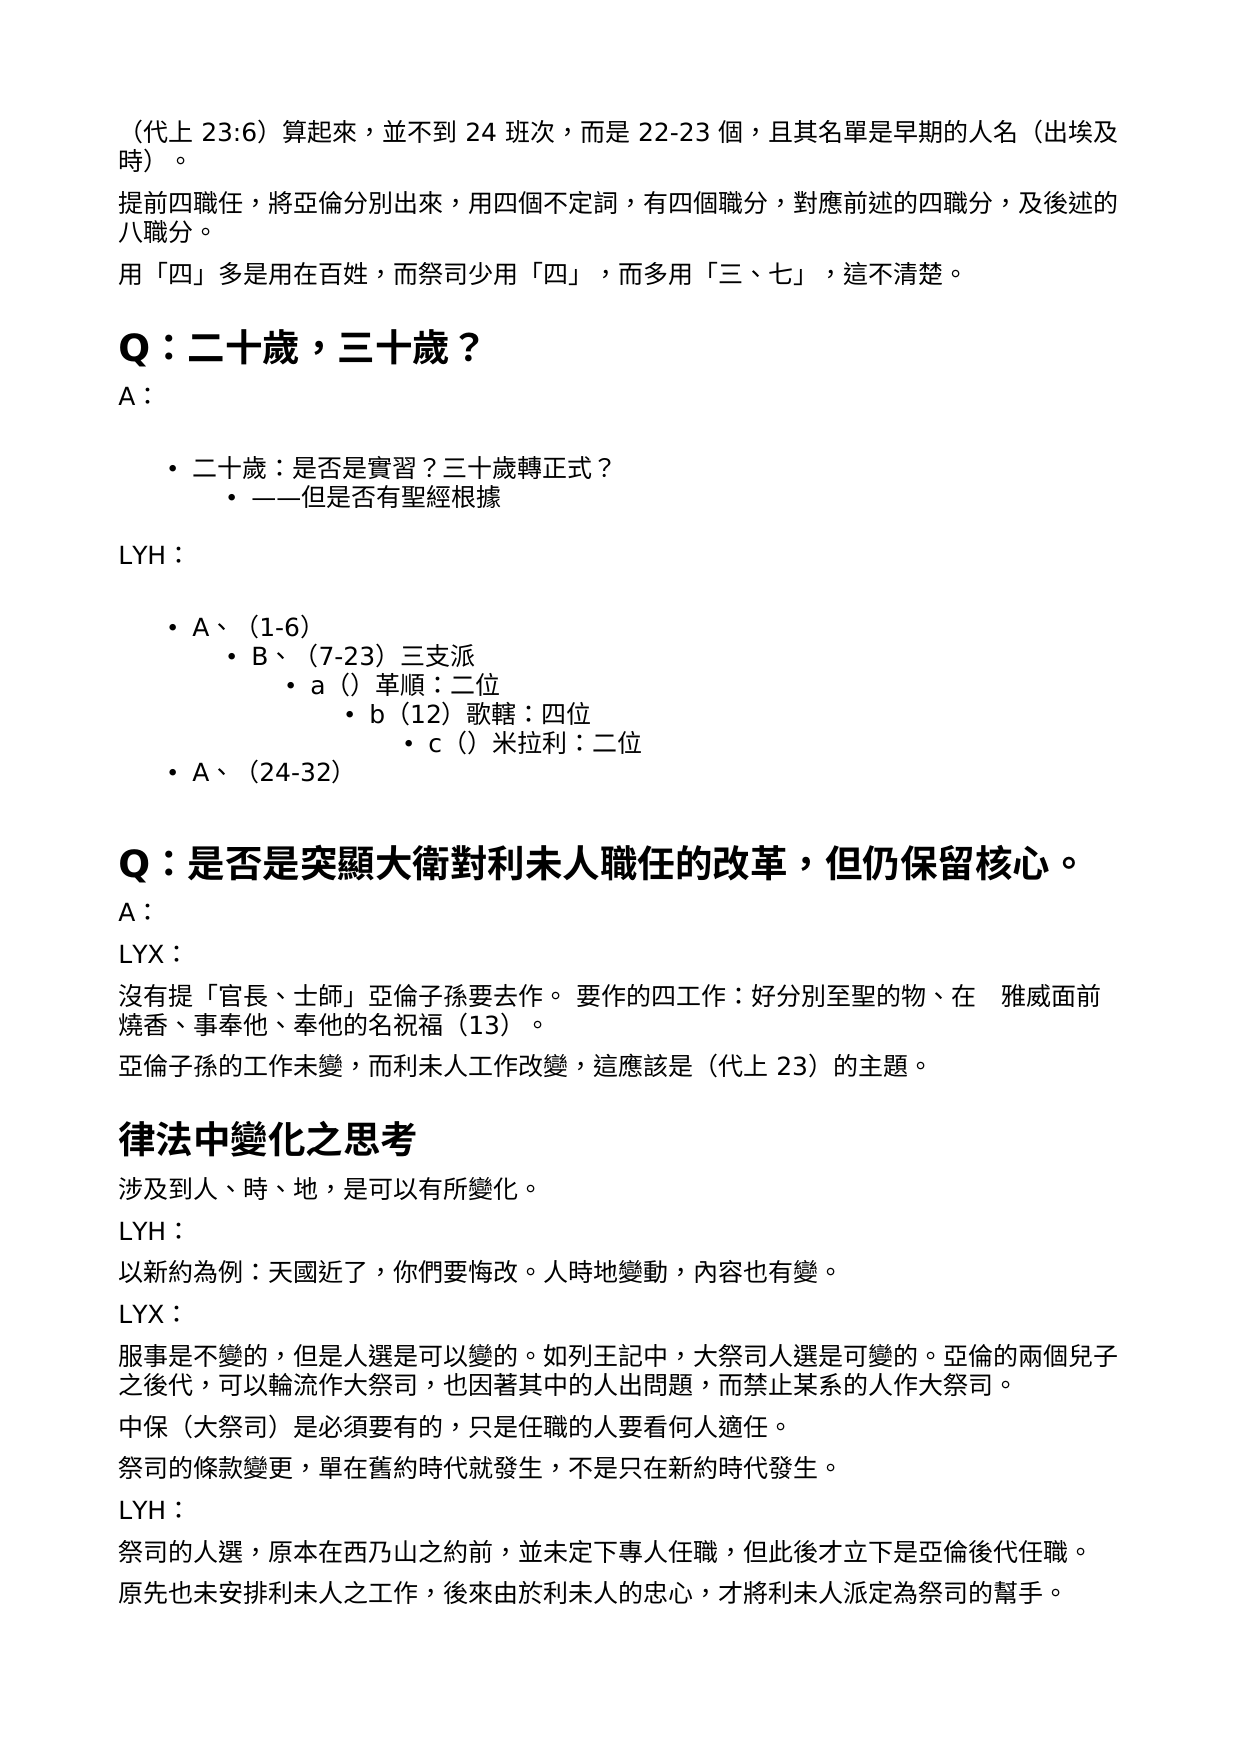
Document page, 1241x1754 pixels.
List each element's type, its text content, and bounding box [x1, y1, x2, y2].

text 提前四職任，將亞倫分別出來，用四個不定詞，有四個職分，對應前述的四職分，及後述的八職分。 [118, 189, 1122, 247]
list ——但是否有聖經根據 [236, 483, 1122, 512]
text 祭司的條款變更，單在舊約時代就發生，不是只在新約時代發生。 [118, 1454, 1122, 1484]
text 祭司的人選，原本在西乃山之約前，並未定下專人任職，但此後才立下是亞倫後代任職。 [118, 1538, 1122, 1567]
text LYH： [118, 1496, 1122, 1525]
text LYX： [118, 940, 1122, 969]
text LYH： [118, 1217, 1122, 1246]
text A： [118, 383, 1122, 412]
text 服事是不變的，但是人選是可以變的。如列王記中，大祭司人選是可變的。亞倫的兩個兒子之後代，可以輪流作大祭司，也因著其中的人出問題，而禁止某系的人作大祭司。 [118, 1342, 1122, 1400]
text 涉及到人、時、地，是可以有所變化。 [118, 1175, 1122, 1204]
text 用「四」多是用在百姓，而祭司少用「四」，而多用「三、七」，這不清楚。 [118, 260, 1122, 289]
list B、（7-23）三支派 [236, 642, 1122, 671]
list a（）革順：二位 [295, 671, 1122, 700]
text LYX： [118, 1300, 1122, 1329]
list A、（24-32） [177, 758, 1122, 788]
text 沒有提「官長、士師」亞倫子孫要去作。 要作的四工作：好分別至聖的物、在 雅威面前燒香、事奉他、奉他的名祝福（13）。 [118, 982, 1122, 1040]
text 亞倫子孫的工作未變，而利未人工作改變，這應該是（代上 23）的主題。 [118, 1052, 1122, 1082]
subtitle 律法中變化之思考 [118, 1119, 1122, 1163]
text LYH： [118, 542, 1122, 571]
text （代上 23:6）算起來，並不到 24 班次，而是 22-23 個，且其名單是早期的人名（出埃及時）。 [118, 118, 1122, 176]
list 二十歲：是否是實習？三十歲轉正式？ [177, 454, 1122, 483]
list b（12）歌轄：四位 [354, 700, 1122, 729]
list c（）米拉利：二位 [413, 729, 1122, 758]
list A、（1-6） [177, 613, 1122, 642]
text A： [118, 898, 1122, 927]
subtitle Q：二十歲，三十歲？ [118, 326, 1122, 370]
text 中保（大祭司）是必須要有的，只是任職的人要看何人適任。 [118, 1413, 1122, 1442]
text 以新約為例：天國近了，你們要悔改。人時地變動，內容也有變。 [118, 1259, 1122, 1288]
subtitle Q：是否是突顯大衛對利未人職任的改革，但仍保留核心。 [118, 842, 1122, 886]
text 原先也未安排利未人之工作，後來由於利未人的忠心，才將利未人派定為祭司的幫手。 [118, 1579, 1122, 1609]
